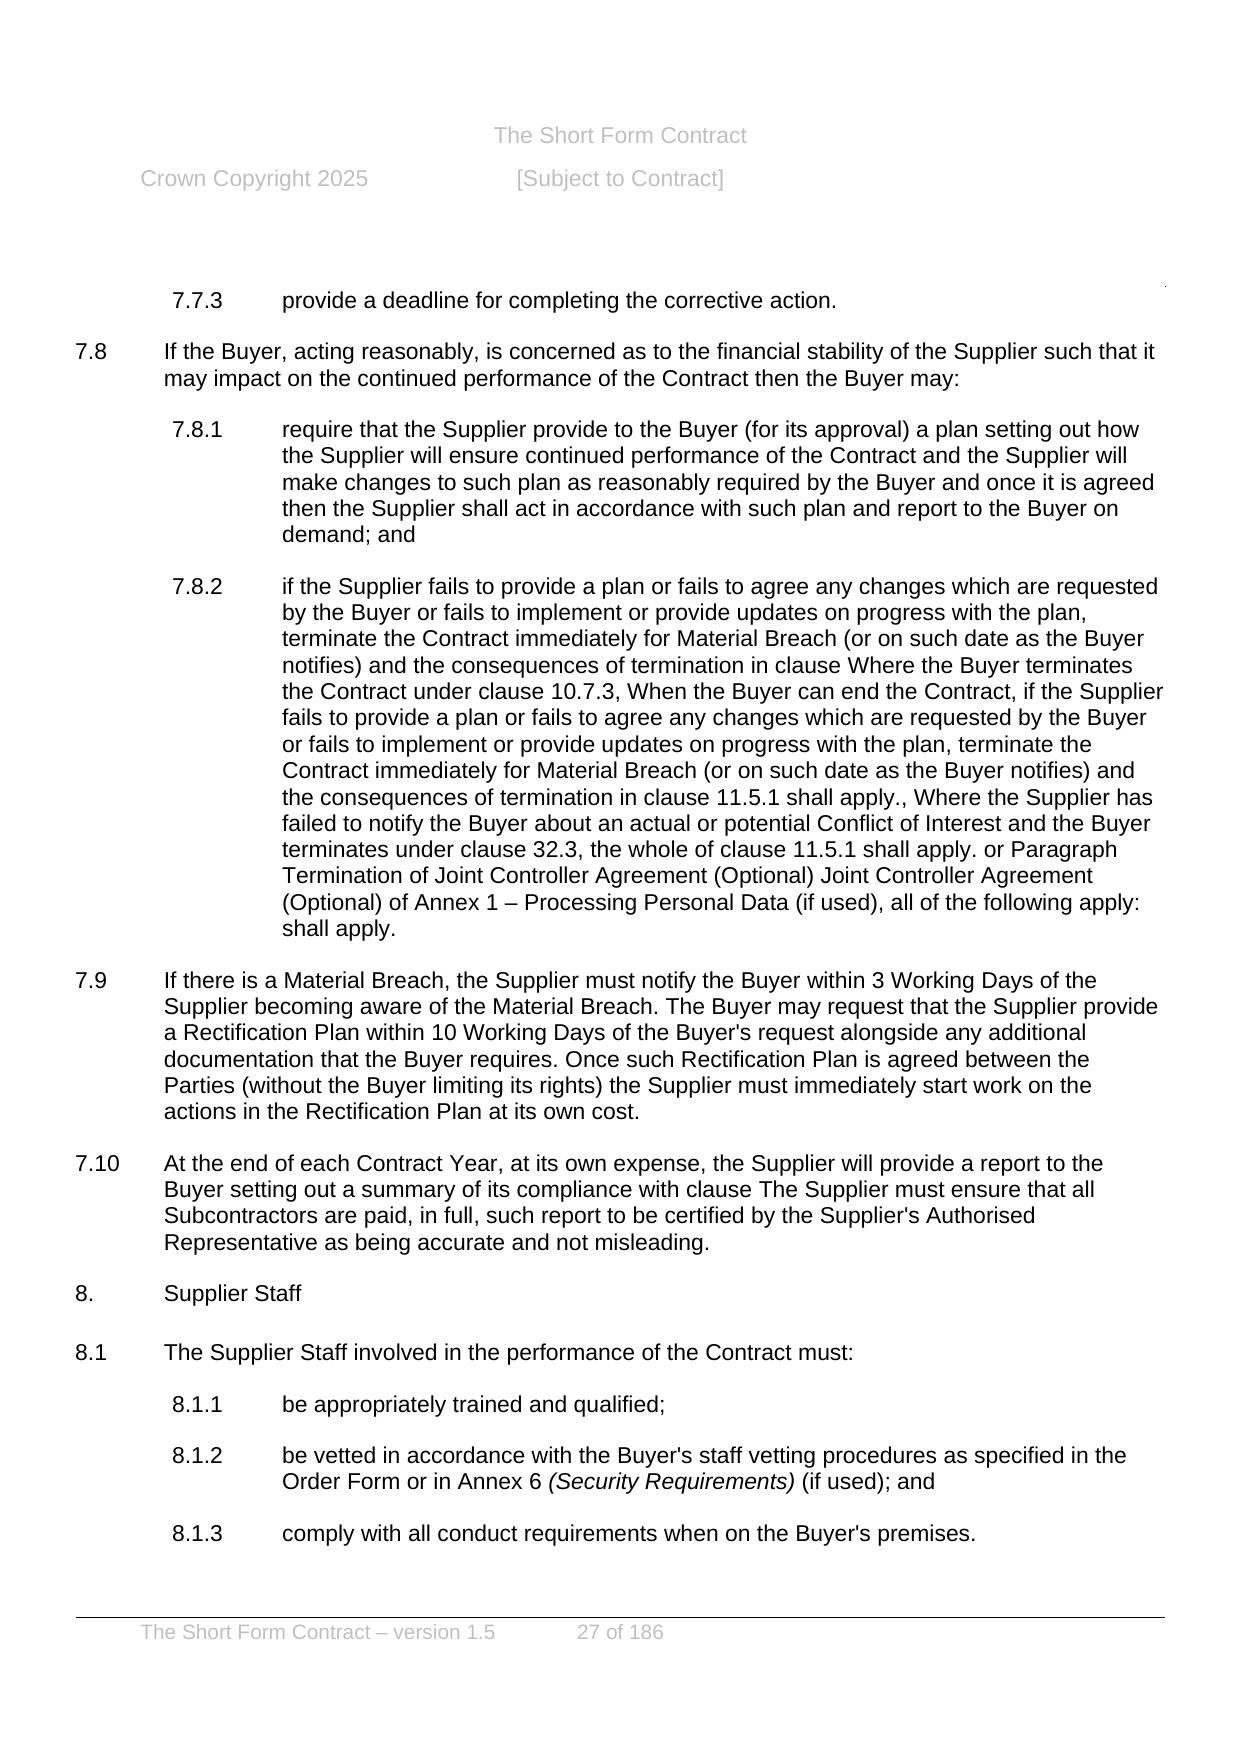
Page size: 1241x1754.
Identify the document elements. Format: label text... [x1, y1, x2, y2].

list provide a deadline for completing the corrective action. [223, 287, 1166, 313]
list The Supplier Staff involved in the performance of the Contract must: [75, 1339, 1166, 1366]
list be vetted in accordance with the Buyer's staff vetting procedures as specified in the Order Form or in Annex 6 (Security Requirements) (if used); and [223, 1442, 1166, 1495]
list require that the Supplier provide to the Buyer (for its approval) a plan setting out how the Supplier will ensure continued performance of the Contract and the Supplier will make changes to such plan as reasonably required by the Buyer and once it is agreed then the Supplier shall act in accordance with such plan and report to the Buyer on demand; and [223, 416, 1166, 548]
list If there is a Material Breach, the Supplier must notify the Buyer within 3 Working Days of the Supplier becoming aware of the Material Breach. The Buyer may request that the Supplier provide a Rectification Plan within 10 Working Days of the Buyer's request alongside any additional documentation that the Buyer requires. Once such Rectification Plan is agreed between the Parties (without the Buyer limiting its rights) the Supplier must immediately start work on the actions in the Rectification Plan at its own cost. [75, 967, 1166, 1125]
list comply with all conduct requirements when on the Buyer's premises. [223, 1520, 1166, 1546]
list If the Buyer, acting reasonably, is concerned as to the financial stability of the Supplier such that it may impact on the continued performance of the Contract then the Buyer may: [75, 338, 1166, 391]
list be appropriately trained and qualified; [223, 1391, 1166, 1417]
list if the Supplier fails to provide a plan or fails to agree any changes which are requested by the Buyer or fails to implement or provide updates on progress with the plan, terminate the Contract immediately for Material Breach (or on such date as the Buyer notifies) and the consequences of termination in clause 11.5.1 shall apply. [223, 573, 1166, 942]
list Supplier Staff [75, 1280, 1166, 1306]
list At the end of each Contract Year, at its own expense, the Supplier will provide a report to the Buyer setting out a summary of its compliance with clause 5.7, such report to be certified by the Supplier's Authorised Representative as being accurate and not misleading. [75, 1150, 1166, 1255]
